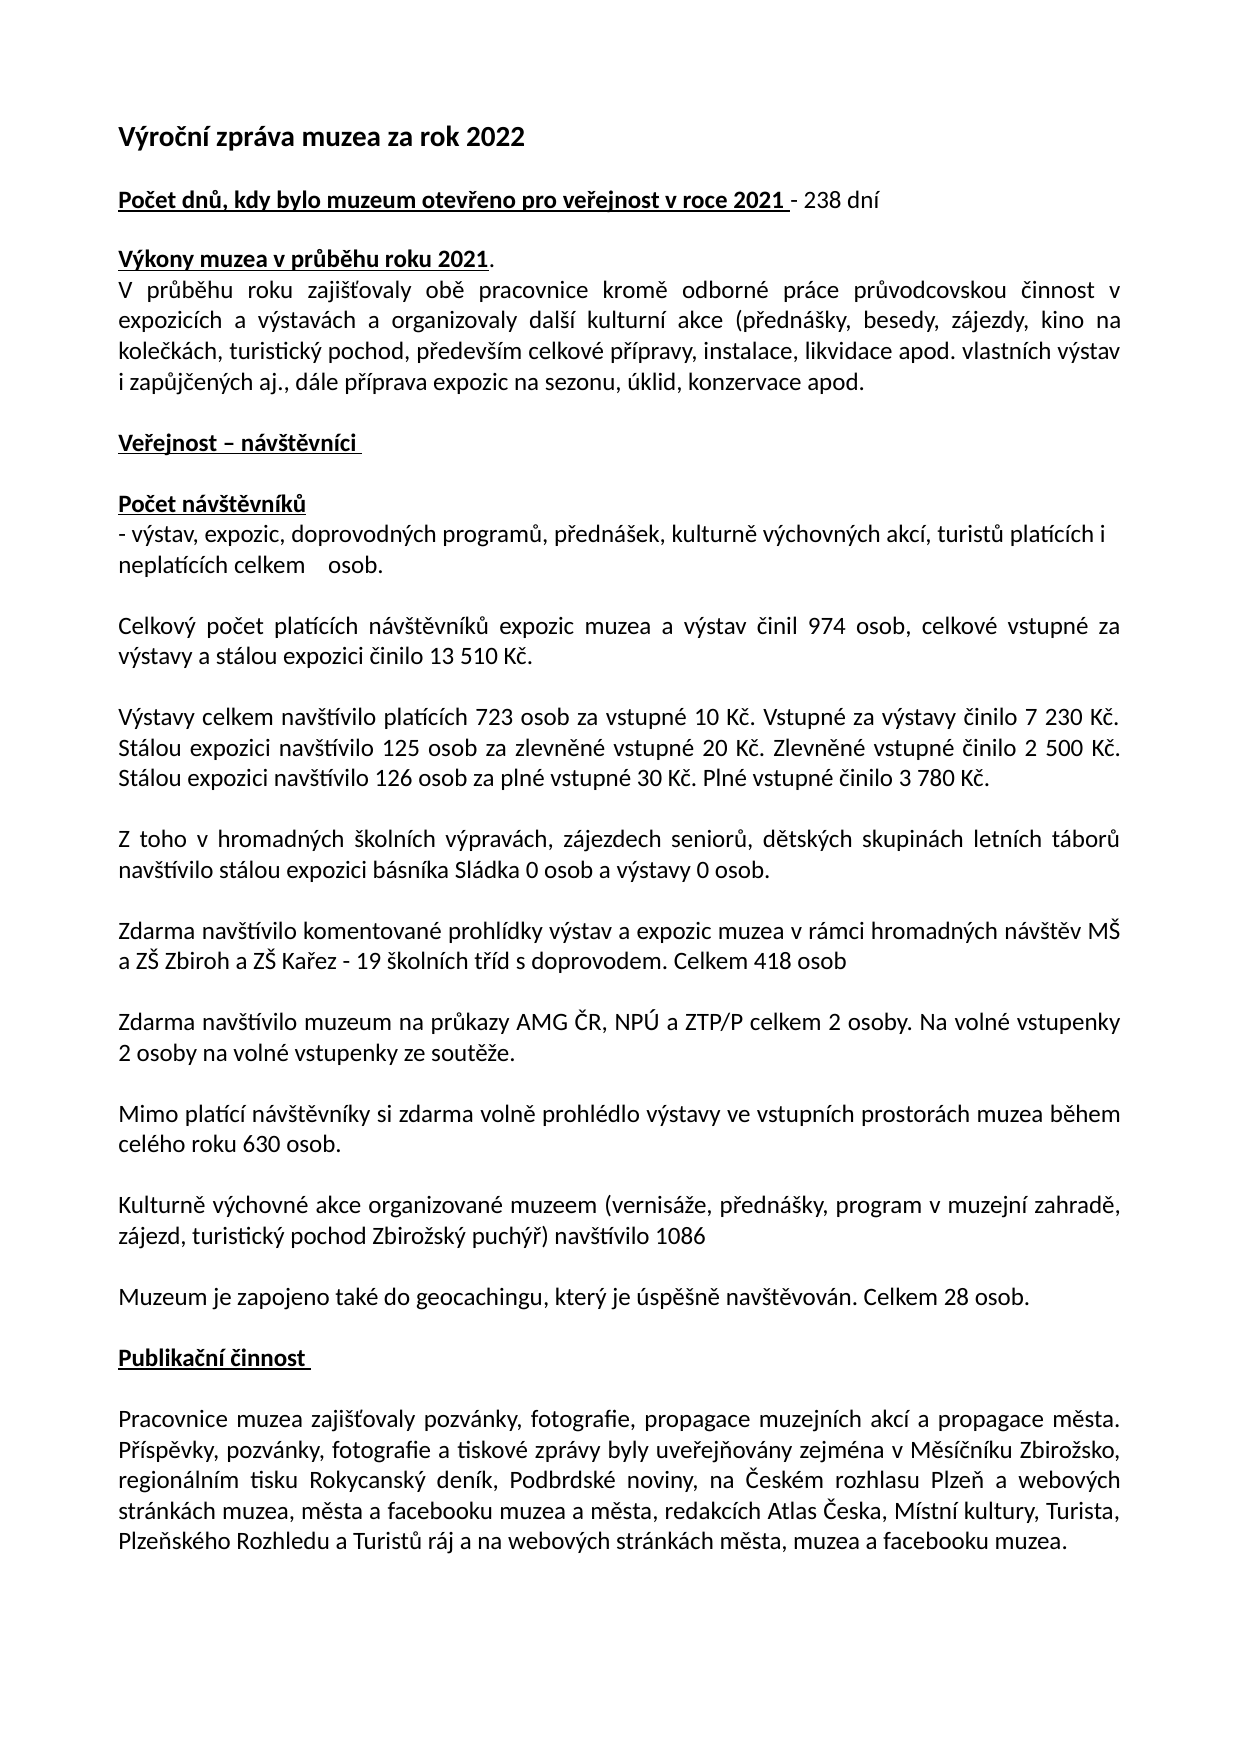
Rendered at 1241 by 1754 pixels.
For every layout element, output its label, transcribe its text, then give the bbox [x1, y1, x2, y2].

text Výstavy celkem navštívilo platících 723 osob za vstupné 10 Kč. Vstupné za výstavy činilo 7 230 Kč. Stálou expozici navštívilo 125 osob za zlevněné vstupné 20 Kč. Zlevněné vstupné činilo 2 500 Kč. Stálou expozici navštívilo 126 osob za plné vstupné 30 Kč. Plné vstupné činilo 3 780 Kč. [118, 701, 1122, 793]
text Zdarma navštívilo muzeum na průkazy AMG ČR, NPÚ a ZTP/P celkem 2 osoby. Na volné vstupenky 2 osoby na volné vstupenky ze soutěže. [118, 1007, 1122, 1068]
text Z toho v hromadných školních výpravách, zájezdech seniorů, dětských skupinách letních táborů navštívilo stálou expozici básníka Sládka 0 osob a výstavy 0 osob. [118, 823, 1122, 884]
text Muzeum je zapojeno také do geocachingu, který je úspěšně navštěvován. Celkem 28 osob. [118, 1281, 1122, 1312]
text Pracovnice muzea zajišťovaly pozvánky, fotografie, propagace muzejních akcí a propagace města. Příspěvky, pozvánky, fotografie a tiskové zprávy byly uveřejňovány zejména v Měsíčníku Zbirožsko, regionálním tisku Rokycanský deník, Podbrdské noviny, na Českém rozhlasu Plzeň a webových stránkách muzea, města a facebooku muzea a města, redakcích Atlas Česka, Místní kultury, Turista, Plzeňského Rozhledu a Turistů ráj a na webových stránkách města, muzea a facebooku muzea. [118, 1403, 1122, 1556]
text Publikační činnost [118, 1342, 1122, 1373]
text Zdarma navštívilo komentované prohlídky výstav a expozic muzea v rámci hromadných návštěv MŠ a ZŠ Zbiroh a ZŠ Kařez - 19 školních tříd s doprovodem. Celkem 418 osob [118, 915, 1122, 976]
text Kulturně výchovné akce organizované muzeem (vernisáže, přednášky, program v muzejní zahradě, zájezd, turistický pochod Zbirožský puchýř) navštívilo 1086 [118, 1190, 1122, 1251]
text Veřejnost – návštěvníci [118, 427, 1122, 457]
text V průběhu roku zajišťovaly obě pracovnice kromě odborné práce průvodcovskou činnost v expozicích a výstavách a organizovaly další kulturní akce (přednášky, besedy, zájezdy, kino na kolečkách, turistický pochod, především celkové přípravy, instalace, likvidace apod. vlastních výstav i zapůjčených aj., dále příprava expozic na sezonu, úklid, konzervace apod. [118, 274, 1122, 396]
text Počet návštěvníků [118, 488, 1122, 518]
text - výstav, expozic, doprovodných programů, přednášek, kulturně výchovných akcí, turistů platících i neplatících celkem osob. [118, 518, 1122, 579]
text Výroční zpráva muzea za rok 2022 [118, 118, 1122, 154]
text Výkony muzea v průběhu roku 2021. [118, 243, 1122, 274]
text Mimo platící návštěvníky si zdarma volně prohlédlo výstavy ve vstupních prostorách muzea během celého roku 630 osob. [118, 1098, 1122, 1159]
text Celkový počet platících návštěvníků expozic muzea a výstav činil 974 osob, celkové vstupné za výstavy a stálou expozici činilo 13 510 Kč. [118, 610, 1122, 671]
text Počet dnů, kdy bylo muzeum otevřeno pro veřejnost v roce 2021 - 238 dní [118, 184, 1122, 215]
